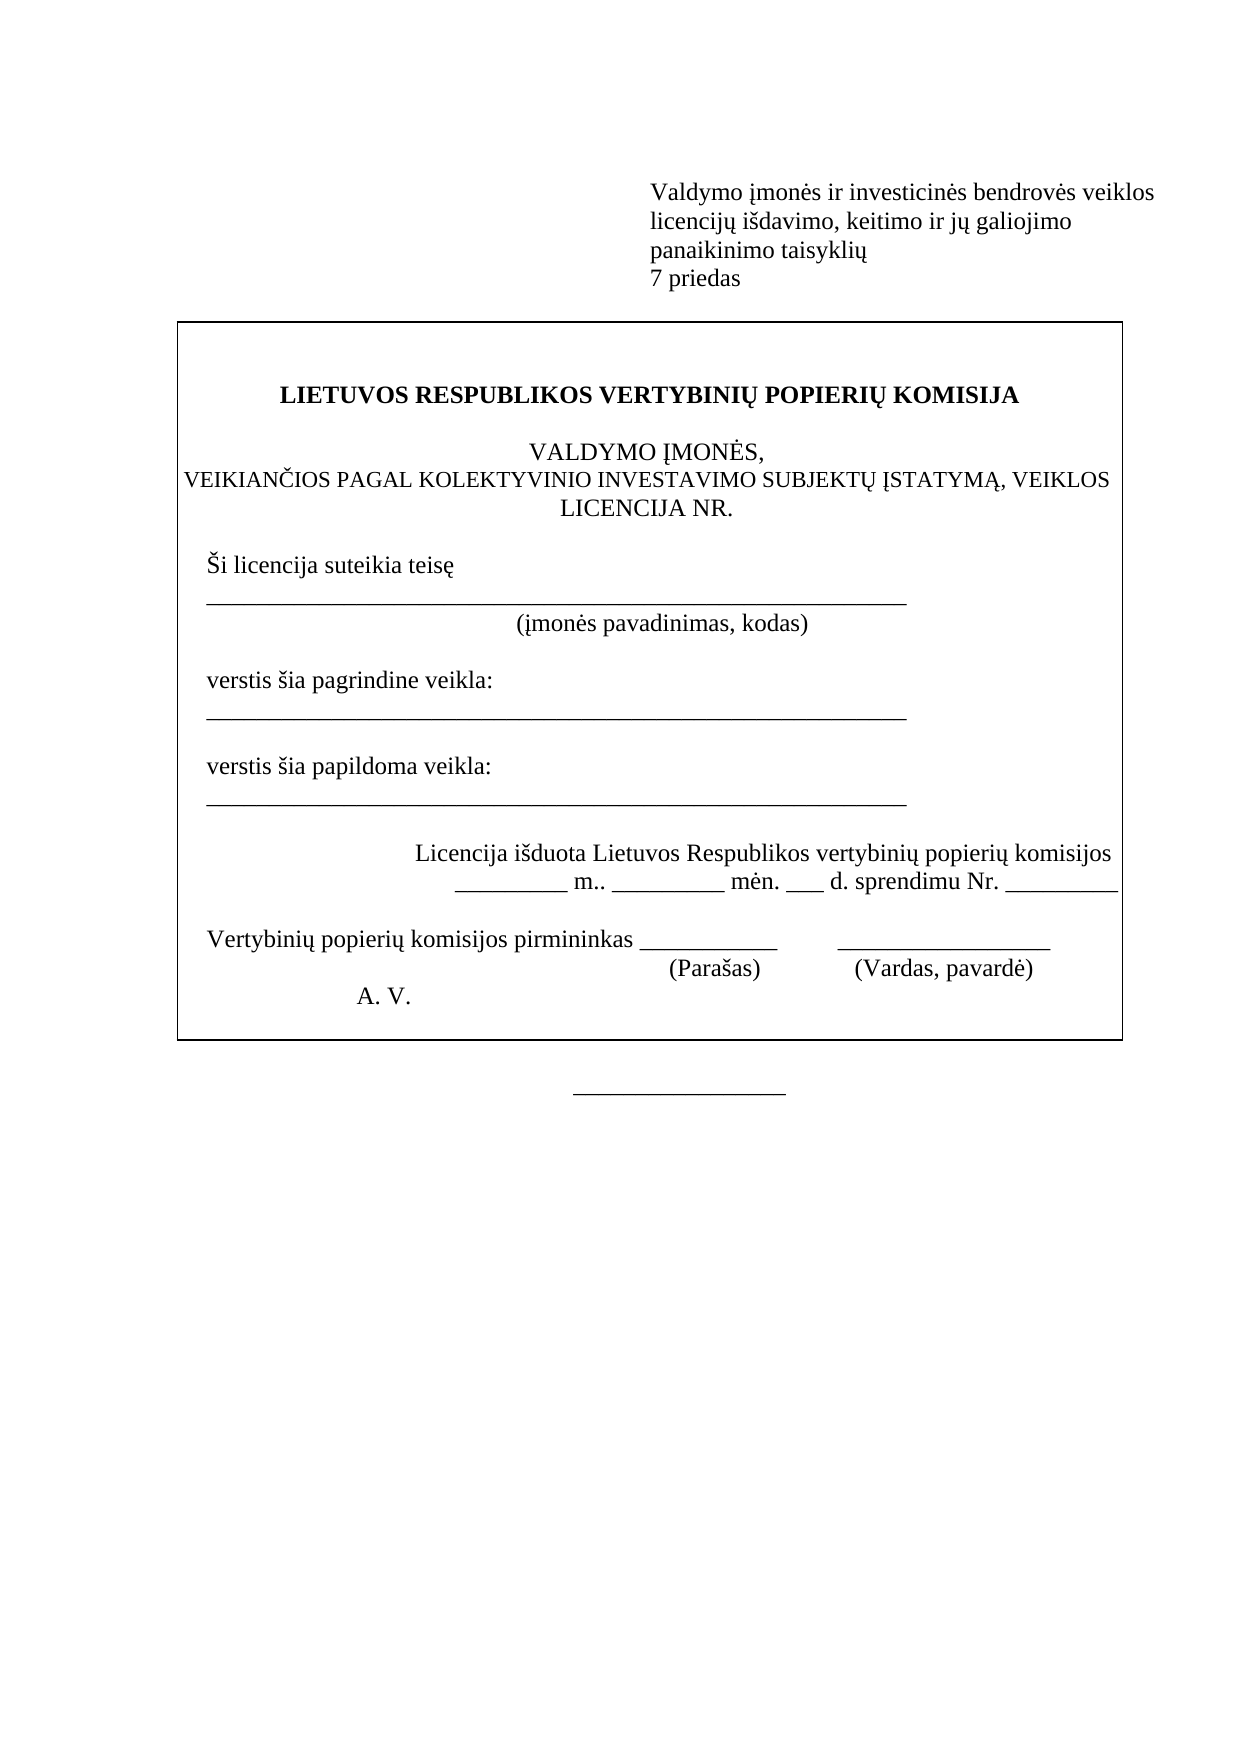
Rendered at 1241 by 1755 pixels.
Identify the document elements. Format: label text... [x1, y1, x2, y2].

table_header LIETUVOS RESPUBLIKOS VERTYBINIŲ POPIERIŲ KOMISIJA VALDYMO ĮMONĖS, VEIKIANČIOS PAGAL KOLEKTYVINIO INVESTAVIMO SUBJEKTŲ ĮSTATYMĄ, VEIKLOS LICENCIJA NR. Ši licencija suteikia teisę ________________________________________________________ (įmonės pavadinimas, kodas) verstis šia pagrindine veikla: ________________________________________________________ verstis šia papildoma veikla: ________________________________________________________ Licencija išduota Lietuvos Respublikos vertybinių popierių komisijos _________ m.. _________ mėn. ___ d. sprendimu Nr. _________ Vertybinių popierių komisijos pirmininkas ___________ _________________ (Parašas) (Vardas, pavardė) A. V. [178, 323, 206, 1039]
text panaikinimo taisyklių [650, 235, 1181, 263]
text _________________ [177, 1069, 1181, 1098]
text licencijų išdavimo, keitimo ir jų galiojimo [650, 206, 1181, 235]
text 7 priedas [649, 263, 1181, 292]
text Valdymo įmonės ir investicinės bendrovės veiklos [650, 177, 1181, 206]
